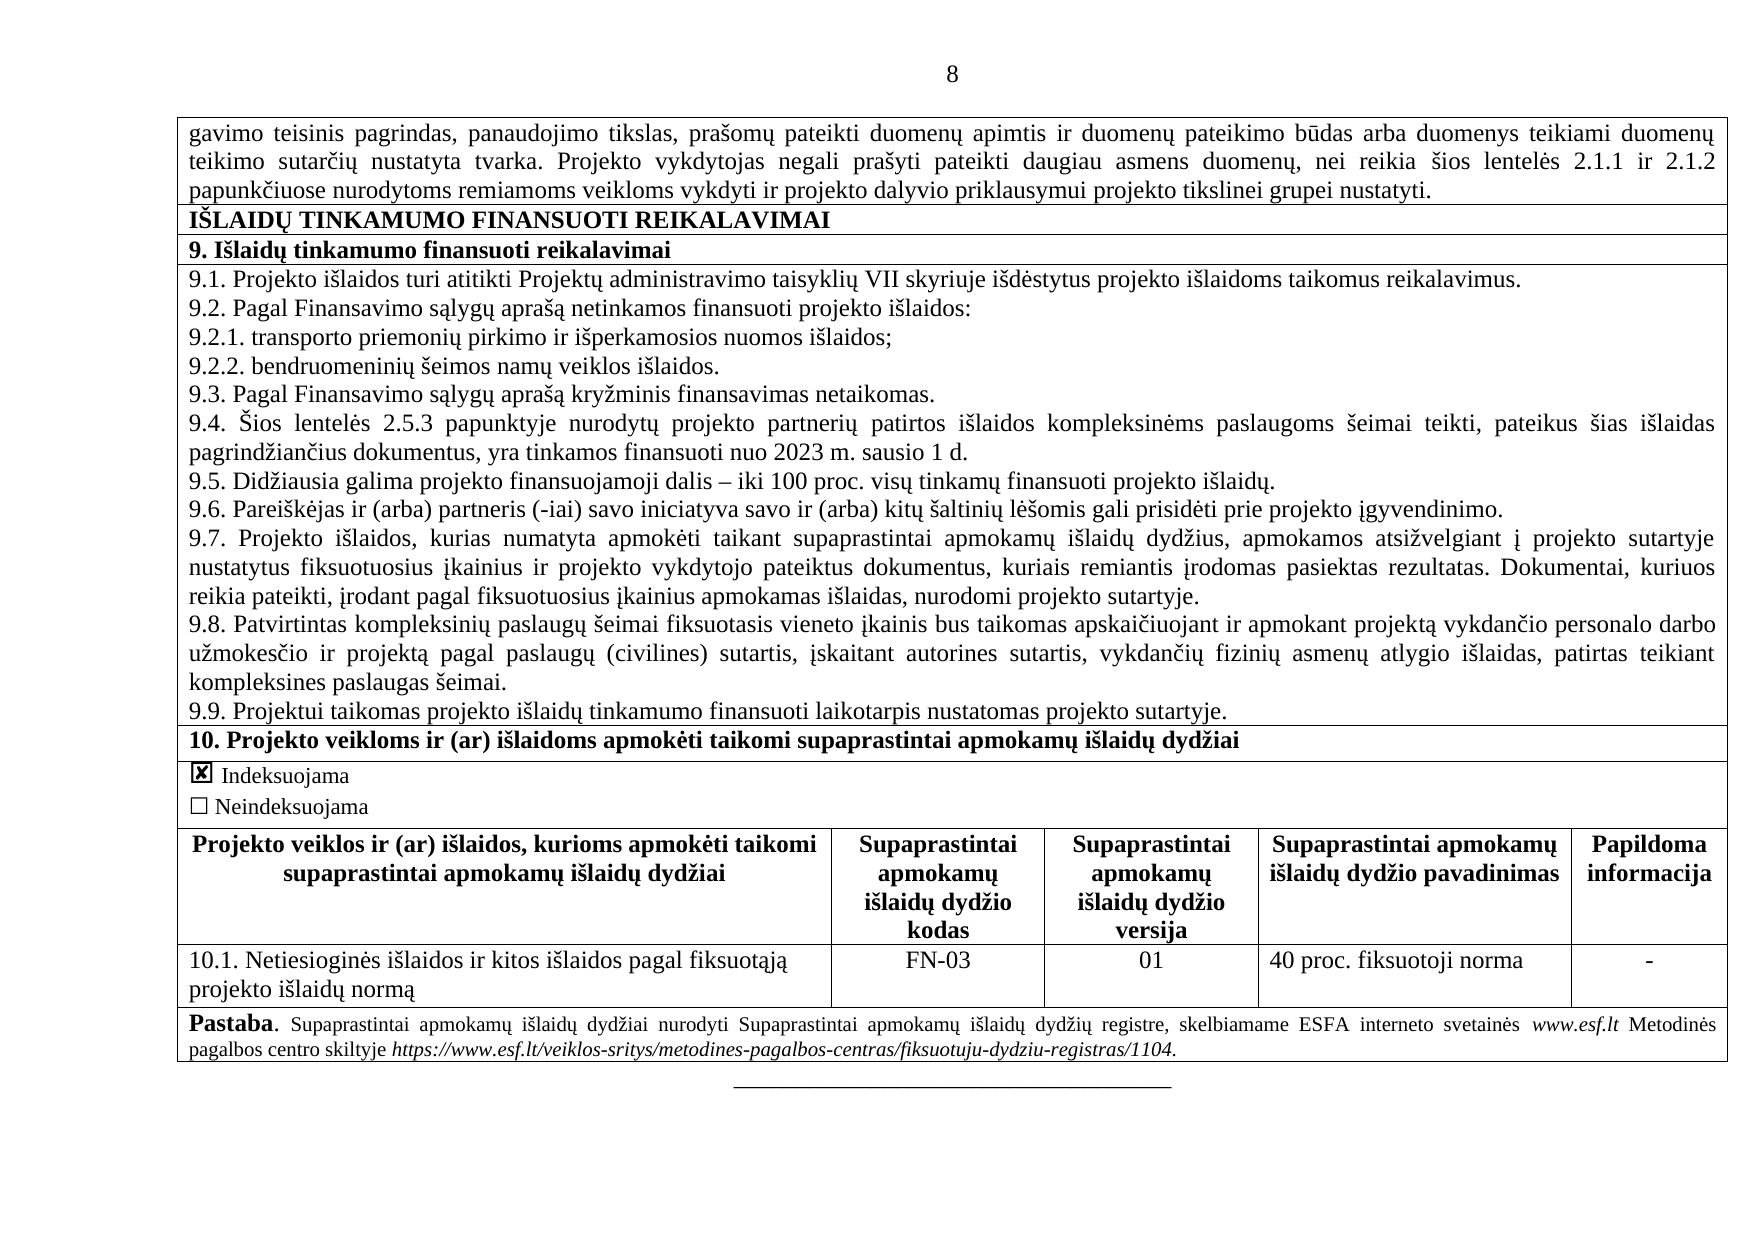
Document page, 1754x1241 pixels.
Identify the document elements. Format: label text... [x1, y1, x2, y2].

table_cell 40 proc. fiksuotoji norma [1259, 945, 1571, 1007]
table_cell Supaprastintai apmokamų išlaidų dydžio versija [1045, 829, 1258, 944]
table_cell IŠLAIDŲ TINKAMUMO FINANSUOTI REIKALAVIMAI [178, 205, 1727, 234]
table_cell Supaprastintai apmokamų išlaidų dydžio pavadinimas [1259, 829, 1571, 944]
table_cell 10.1. Netiesioginės išlaidos ir kitos išlaidos pagal fiksuotąją projekto išlaidų normą [178, 945, 831, 1007]
table_cell Projekto veiklos ir (ar) išlaidos, kurioms apmokėti taikomi supaprastintai apmokamų išlaidų dydžiai [178, 829, 831, 944]
table_cell Supaprastintai apmokamų išlaidų dydžio kodas [832, 829, 1044, 944]
table_cell 10. Projekto veikloms ir (ar) išlaidoms apmokėti taikomi supaprastintai apmokamų išlaidų dydžiai [178, 726, 1727, 761]
text ___________________________________ [177, 1062, 1728, 1091]
table_cell gavimo teisinis pagrindas, panaudojimo tikslas, prašomų pateikti duomenų apimtis ir duomenų pateikimo būdas arba duomenys teikiami duomenų teikimo sutarčių nustatyta tvarka. Projekto vykdytojas negali prašyti pateikti daugiau asmens duomenų, nei reikia šios lentelės 2.1.1 ir 2.1.2 papunkčiuose nurodytoms remiamoms veikloms vykdyti ir projekto dalyvio priklausymui projekto tikslinei grupei nustatyti. [178, 118, 1727, 204]
table_cell 9.1. Projekto išlaidos turi atitikti Projektų administravimo taisyklių VII skyriuje išdėstytus projekto išlaidoms taikomus reikalavimus. 9.2. Pagal Finansavimo sąlygų aprašą netinkamos finansuoti projekto išlaidos: 9.2.1. transporto priemonių pirkimo ir išperkamosios nuomos išlaidos; 9.2.2. bendruomeninių šeimos namų veiklos išlaidos. 9.3. Pagal Finansavimo sąlygų aprašą kryžminis finansavimas netaikomas. 9.4. Šios lentelės 2.5.3 papunktyje nurodytų projekto partnerių patirtos išlaidos kompleksinėms paslaugoms šeimai teikti, pateikus šias išlaidas pagrindžiančius dokumentus, yra tinkamos finansuoti nuo 2023 m. sausio 1 d. 9.5. Didžiausia galima projekto finansuojamoji dalis – iki 100 proc. visų tinkamų finansuoti projekto išlaidų. 9.6. Pareiškėjas ir (arba) partneris (-iai) savo iniciatyva savo ir (arba) kitų šaltinių lėšomis gali prisidėti prie projekto įgyvendinimo. 9.7. Projekto išlaidos, kurias numatyta apmokėti taikant supaprastintai apmokamų išlaidų dydžius, apmokamos atsižvelgiant į projekto sutartyje nustatytus fiksuotuosius įkainius ir projekto vykdytojo pateiktus dokumentus, kuriais remiantis įrodomas pasiektas rezultatas. Dokumentai, kuriuos reikia pateikti, įrodant pagal fiksuotuosius įkainius apmokamas išlaidas, nurodomi projekto sutartyje. 9.8. Patvirtintas kompleksinių paslaugų šeimai fiksuotasis vieneto įkainis bus taikomas apskaičiuojant ir apmokant projektą vykdančio personalo darbo užmokesčio ir projektą pagal paslaugų (civilines) sutartis, įskaitant autorines sutartis, vykdančių fizinių asmenų atlygio išlaidas, patirtas teikiant kompleksines paslaugas šeimai. 9.9. Projektui taikomas projekto išlaidų tinkamumo finansuoti laikotarpis nustatomas projekto sutartyje. [178, 265, 1727, 724]
table_cell 01 [1045, 945, 1258, 1007]
table_cell - [1572, 945, 1727, 1007]
table_cell Pastaba. Supaprastintai apmokamų išlaidų dydžiai nurodyti Supaprastintai apmokamų išlaidų dydžių registre, skelbiamame ESFA interneto svetainės www.esf.lt Metodinės pagalbos centro skiltyje https://www.esf.lt/veiklos-sritys/metodines-pagalbos-centras/fiksuotuju-dydziu-registras/1104. [178, 1008, 1727, 1061]
table_cell Papildoma informacija [1572, 829, 1727, 944]
table_cell  Indeksuojama ☐ Neindeksuojama [178, 762, 1727, 828]
table_cell FN-03 [832, 945, 1044, 1007]
table_cell 9. Išlaidų tinkamumo finansuoti reikalavimai [178, 235, 1727, 263]
